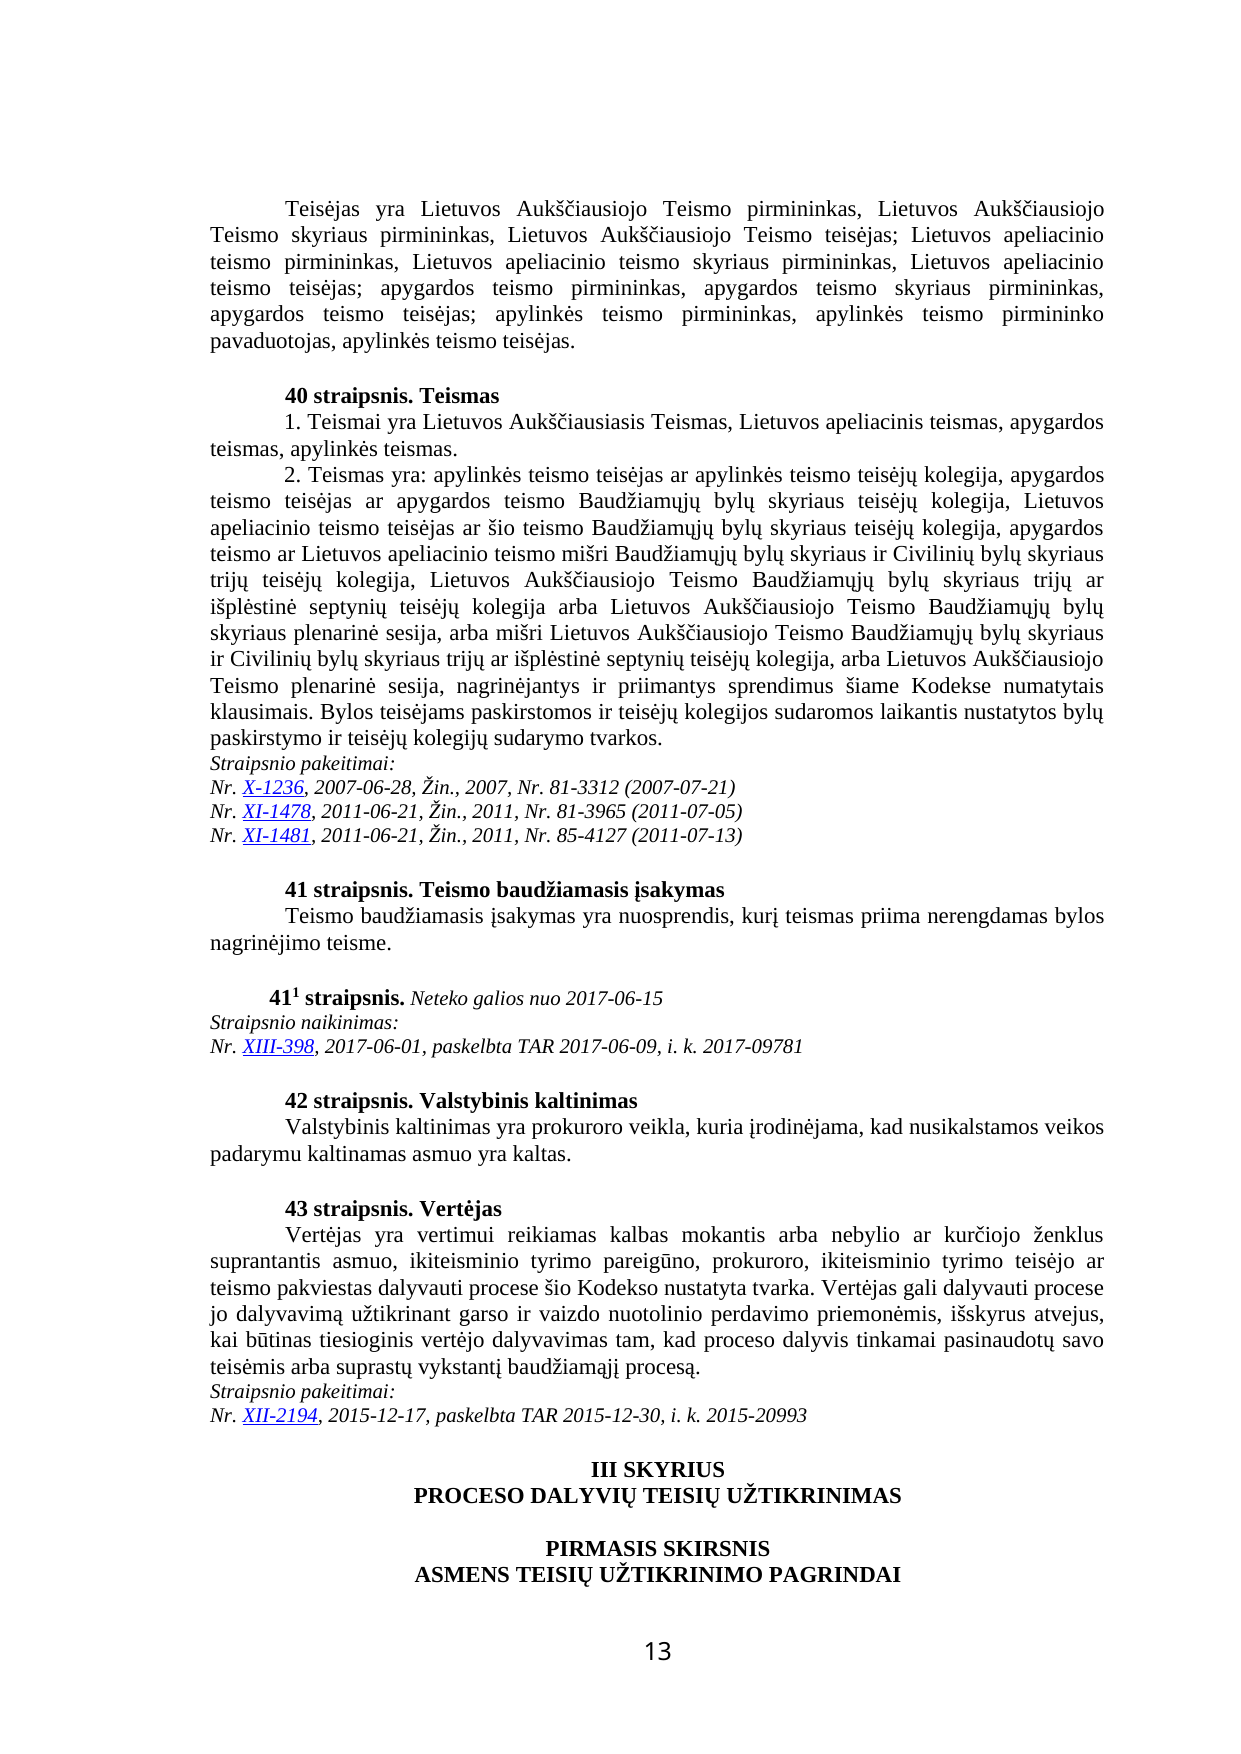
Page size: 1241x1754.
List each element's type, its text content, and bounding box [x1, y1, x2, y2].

text Nr. XI-1478, 2011-06-21, Žin., 2011, Nr. 81-3965 (2011-07-05) [210, 799, 1106, 823]
text 1. Teismai yra Lietuvos Aukščiausiasis Teismas, Lietuvos apeliacinis teismas, apygardos teismas, apylinkės teismas. [210, 408, 1106, 461]
text 43 straipsnis. Vertėjas [210, 1195, 1106, 1221]
text Asmens teisių užtikrinimo pagrindai [210, 1561, 1106, 1588]
text Valstybinis kaltinimas yra prokuroro veikla, kuria įrodinėjama, kad nusikalstamos veikos padarymu kaltinamas asmuo yra kaltas. [210, 1113, 1106, 1166]
text 42 straipsnis. Valstybinis kaltinimas [210, 1087, 1106, 1113]
text Nr. XI-1481, 2011-06-21, Žin., 2011, Nr. 85-4127 (2011-07-13) [210, 823, 1106, 847]
text 41 straipsnis. Teismo baudžiamasis įsakymas [210, 876, 1106, 902]
text Teismo baudžiamasis įsakymas yra nuosprendis, kurį teismas priima nerengdamas bylos nagrinėjimo teisme. [210, 902, 1106, 955]
text Vertėjas yra vertimui reikiamas kalbas mokantis arba nebylio ar kurčiojo ženklus suprantantis asmuo, ikiteisminio tyrimo pareigūno, prokuroro, ikiteisminio tyrimo teisėjo ar teismo pakviestas dalyvauti procese šio Kodekso nustatyta tvarka. Vertėjas gali dalyvauti procese jo dalyvavimą užtikrinant garso ir vaizdo nuotolinio perdavimo priemonėmis, išskyrus atvejus, kai būtinas tiesioginis vertėjo dalyvavimas tam, kad proceso dalyvis tinkamai pasinaudotų savo teisėmis arba suprastų vykstantį baudžiamąjį procesą. [210, 1221, 1106, 1379]
text Nr. XII-2194, 2015-12-17, paskelbta TAR 2015-12-30, i. k. 2015-20993 [210, 1403, 1106, 1427]
text 411 straipsnis. Neteko galios nuo 2017-06-15 [210, 984, 1106, 1010]
text 2. Teismas yra: apylinkės teismo teisėjas ar apylinkės teismo teisėjų kolegija, apygardos teismo teisėjas ar apygardos teismo Baudžiamųjų bylų skyriaus teisėjų kolegija, Lietuvos apeliacinio teismo teisėjas ar šio teismo Baudžiamųjų bylų skyriaus teisėjų kolegija, apygardos teismo ar Lietuvos apeliacinio teismo mišri Baudžiamųjų bylų skyriaus ir Civilinių bylų skyriaus trijų teisėjų kolegija, Lietuvos Aukščiausiojo Teismo Baudžiamųjų bylų skyriaus trijų ar išplėstinė septynių teisėjų kolegija arba Lietuvos Aukščiausiojo Teismo Baudžiamųjų bylų skyriaus plenarinė sesija, arba mišri Lietuvos Aukščiausiojo Teismo Baudžiamųjų bylų skyriaus ir Civilinių bylų skyriaus trijų ar išplėstinė septynių teisėjų kolegija, arba Lietuvos Aukščiausiojo Teismo plenarinė sesija, nagrinėjantys ir priimantys sprendimus šiame Kodekse numatytais klausimais. Bylos teisėjams paskirstomos ir teisėjų kolegijos sudaromos laikantis nustatytos bylų paskirstymo ir teisėjų kolegijų sudarymo tvarkos. [210, 461, 1106, 751]
text Teisėjas yra Lietuvos Aukščiausiojo Teismo pirmininkas, Lietuvos Aukščiausiojo Teismo skyriaus pirmininkas, Lietuvos Aukščiausiojo Teismo teisėjas; Lietuvos apeliacinio teismo pirmininkas, Lietuvos apeliacinio teismo skyriaus pirmininkas, Lietuvos apeliacinio teismo teisėjas; apygardos teismo pirmininkas, apygardos teismo skyriaus pirmininkas, apygardos teismo teisėjas; apylinkės teismo pirmininkas, apylinkės teismo pirmininko pavaduotojas, apylinkės teismo teisėjas. [210, 195, 1106, 353]
text PIRMASIS SKIRSNIS [210, 1535, 1106, 1561]
text Proceso dalyvių teisių užtikrinimas [210, 1482, 1106, 1509]
text 40 straipsnis. Teismas [210, 382, 1106, 408]
text Straipsnio pakeitimai: [210, 1379, 1106, 1403]
text III skyrius [210, 1456, 1106, 1482]
text Straipsnio pakeitimai: [210, 751, 1106, 775]
text Nr. X-1236, 2007-06-28, Žin., 2007, Nr. 81-3312 (2007-07-21) [210, 775, 1106, 799]
text Nr. XIII-398, 2017-06-01, paskelbta TAR 2017-06-09, i. k. 2017-09781 [210, 1034, 1106, 1058]
text Straipsnio naikinimas: [210, 1010, 1106, 1034]
